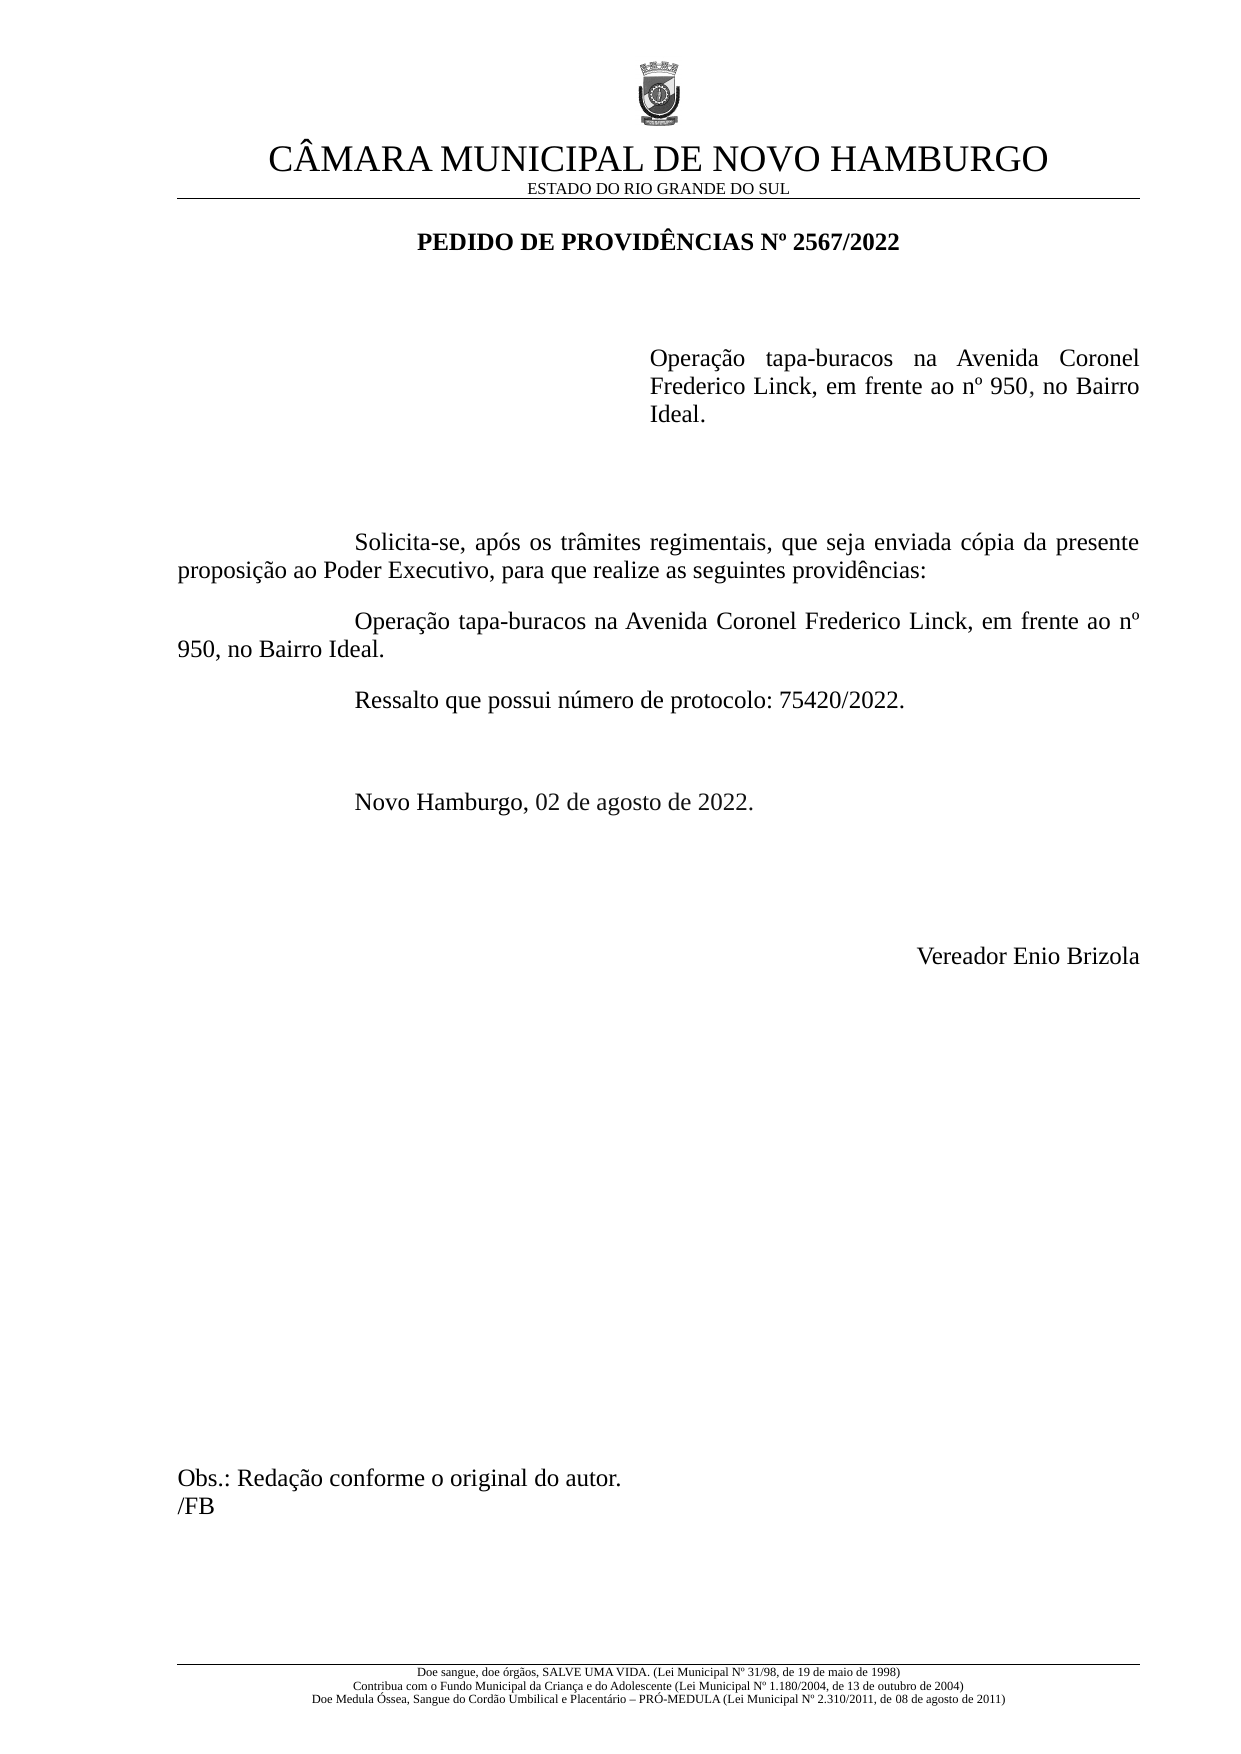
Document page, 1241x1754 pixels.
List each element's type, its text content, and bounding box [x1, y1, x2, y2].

text /FB [177, 1492, 1140, 1520]
text Obs.: Redação conforme o original do autor. [177, 1464, 1140, 1492]
text Vereador Enio Brizola [177, 942, 1140, 970]
text Ressalto que possui número de protocolo: 75420/2022. [177, 686, 1140, 714]
text Operação tapa-buracos na Avenida Coronel Frederico Linck, em frente ao nº 950, no Bairro Ideal. [649, 344, 1140, 428]
text Solicita-se, após os trâmites regimentais, que seja enviada cópia da presente proposição ao Poder Executivo, para que realize as seguintes providências: [177, 528, 1140, 583]
text Operação tapa-buracos na Avenida Coronel Frederico Linck, em frente ao nº 950, no Bairro Ideal. [177, 607, 1140, 662]
text PEDIDO DE PROVIDÊNCIAS Nº 2567/2022 [177, 228, 1140, 256]
text Novo Hamburgo, 02 de agosto de 2022. [177, 788, 1140, 816]
